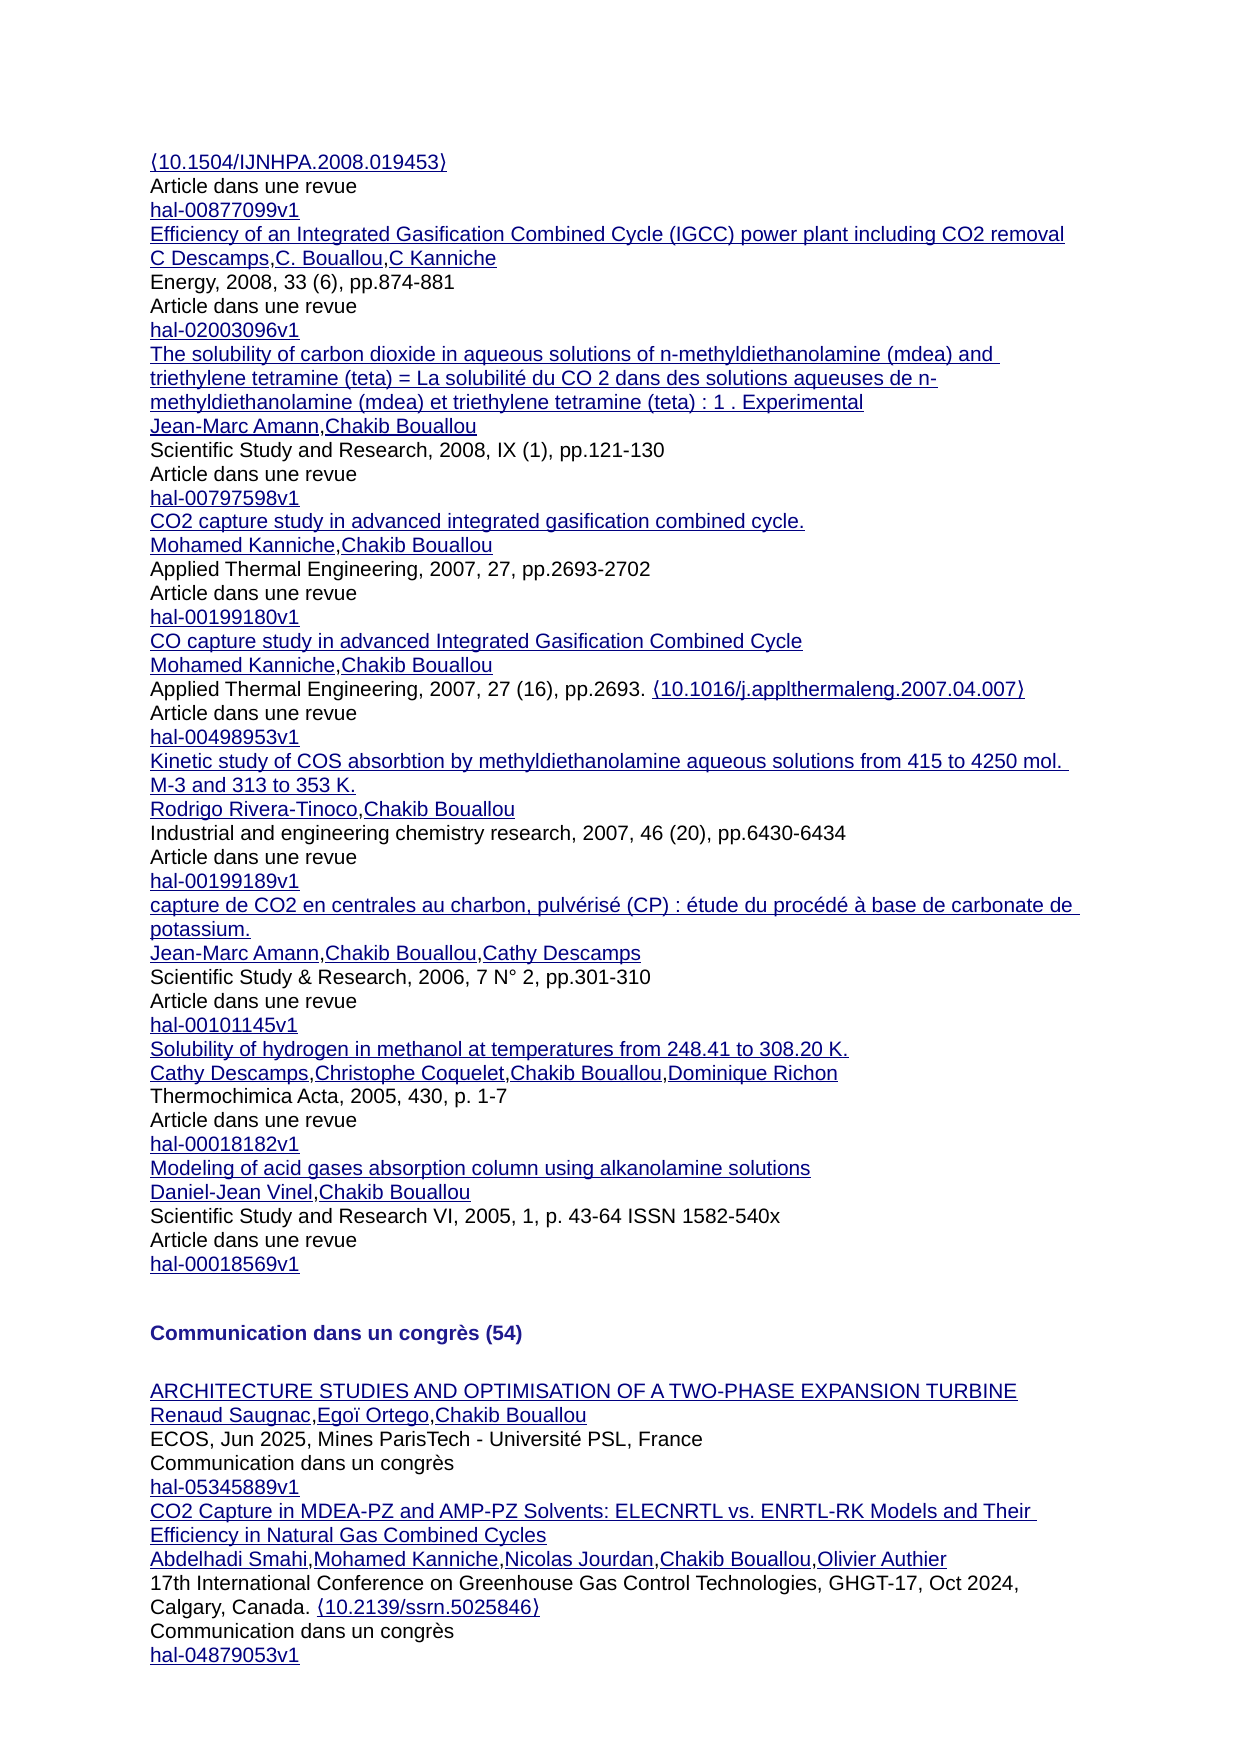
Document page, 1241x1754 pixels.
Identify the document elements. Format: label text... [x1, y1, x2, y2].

table_cell The solubility of carbon dioxide in aqueous solutions of n-methyldiethanolamine (mdea) and triethylene tetramine (teta) = La solubilité du CO 2 dans des solutions aqueuses de n-methyldiethanolamine (mdea) et triethylene tetramine (teta) : 1 . Experimental Jean-Marc Amann,Chakib Bouallou Scientific Study and Research, 2008, IX (1), pp.121-130 Article dans une revue hal-00797598v1 [150, 342, 1090, 509]
table_cell CO capture study in advanced Integrated Gasification Combined Cycle Mohamed Kanniche,Chakib Bouallou Applied Thermal Engineering, 2007, 27 (16), pp.2693. ⟨10.1016/j.applthermaleng.2007.04.007⟩ Article dans une revue hal-00498953v1 [150, 629, 1090, 749]
table_cell Kinetic study of COS absorbtion by methyldiethanolamine aqueous solutions from 415 to 4250 mol. M-3 and 313 to 353 K. Rodrigo Rivera-Tinoco,Chakib Bouallou Industrial and engineering chemistry research, 2007, 46 (20), pp.6430-6434 Article dans une revue hal-00199189v1 [150, 749, 1090, 893]
table_cell Modeling of acid gases absorption column using alkanolamine solutions Daniel-Jean Vinel,Chakib Bouallou Scientific Study and Research VI, 2005, 1, p. 43-64 ISSN 1582-540x Article dans une revue hal-00018569v1 [150, 1156, 1090, 1276]
table_cell CO2 Capture in MDEA-PZ and AMP-PZ Solvents: ELECNRTL vs. ENRTL-RK Models and Their Efficiency in Natural Gas Combined Cycles Abdelhadi Smahi,Mohamed Kanniche,Nicolas Jourdan,Chakib Bouallou,Olivier Authier 17th International Conference on Greenhouse Gas Control Technologies, GHGT-17, Oct 2024, Calgary, Canada. ⟨10.2139/ssrn.5025846⟩ Communication dans un congrès hal-04879053v1 [150, 1499, 1090, 1667]
table_cell capture de CO2 en centrales au charbon, pulvérisé (CP) : étude du procédé à base de carbonate de potassium. Jean-Marc Amann,Chakib Bouallou,Cathy Descamps Scientific Study & Research, 2006, 7 N° 2, pp.301-310 Article dans une revue hal-00101145v1 [150, 893, 1090, 1036]
table_header ARCHITECTURE STUDIES AND OPTIMISATION OF A TWO-PHASE EXPANSION TURBINE Renaud Saugnac,Egoï Ortego,Chakib Bouallou ECOS, Jun 2025, Mines ParisTech - Université PSL, France Communication dans un congrès hal-05345889v1 [150, 1379, 1090, 1499]
table_cell CO2 capture study in advanced integrated gasification combined cycle. Mohamed Kanniche,Chakib Bouallou Applied Thermal Engineering, 2007, 27, pp.2693-2702 Article dans une revue hal-00199180v1 [150, 509, 1090, 629]
table_cell Solubility of hydrogen in methanol at temperatures from 248.41 to 308.20 K. Cathy Descamps,Christophe Coquelet,Chakib Bouallou,Dominique Richon Thermochimica Acta, 2005, 430, p. 1-7 Article dans une revue hal-00018182v1 [150, 1036, 1090, 1156]
table_cell Efficiency of an Integrated Gasification Combined Cycle (IGCC) power plant including CO2 removal C Descamps,C. Bouallou,C Kanniche Energy, 2008, 33 (6), pp.874-881 Article dans une revue hal-02003096v1 [150, 222, 1090, 342]
table_cell ⟨10.1504/IJNHPA.2008.019453⟩ Article dans une revue hal-00877099v1 [150, 150, 1090, 222]
subtitle Communication dans un congrès (54) [150, 1321, 1090, 1345]
